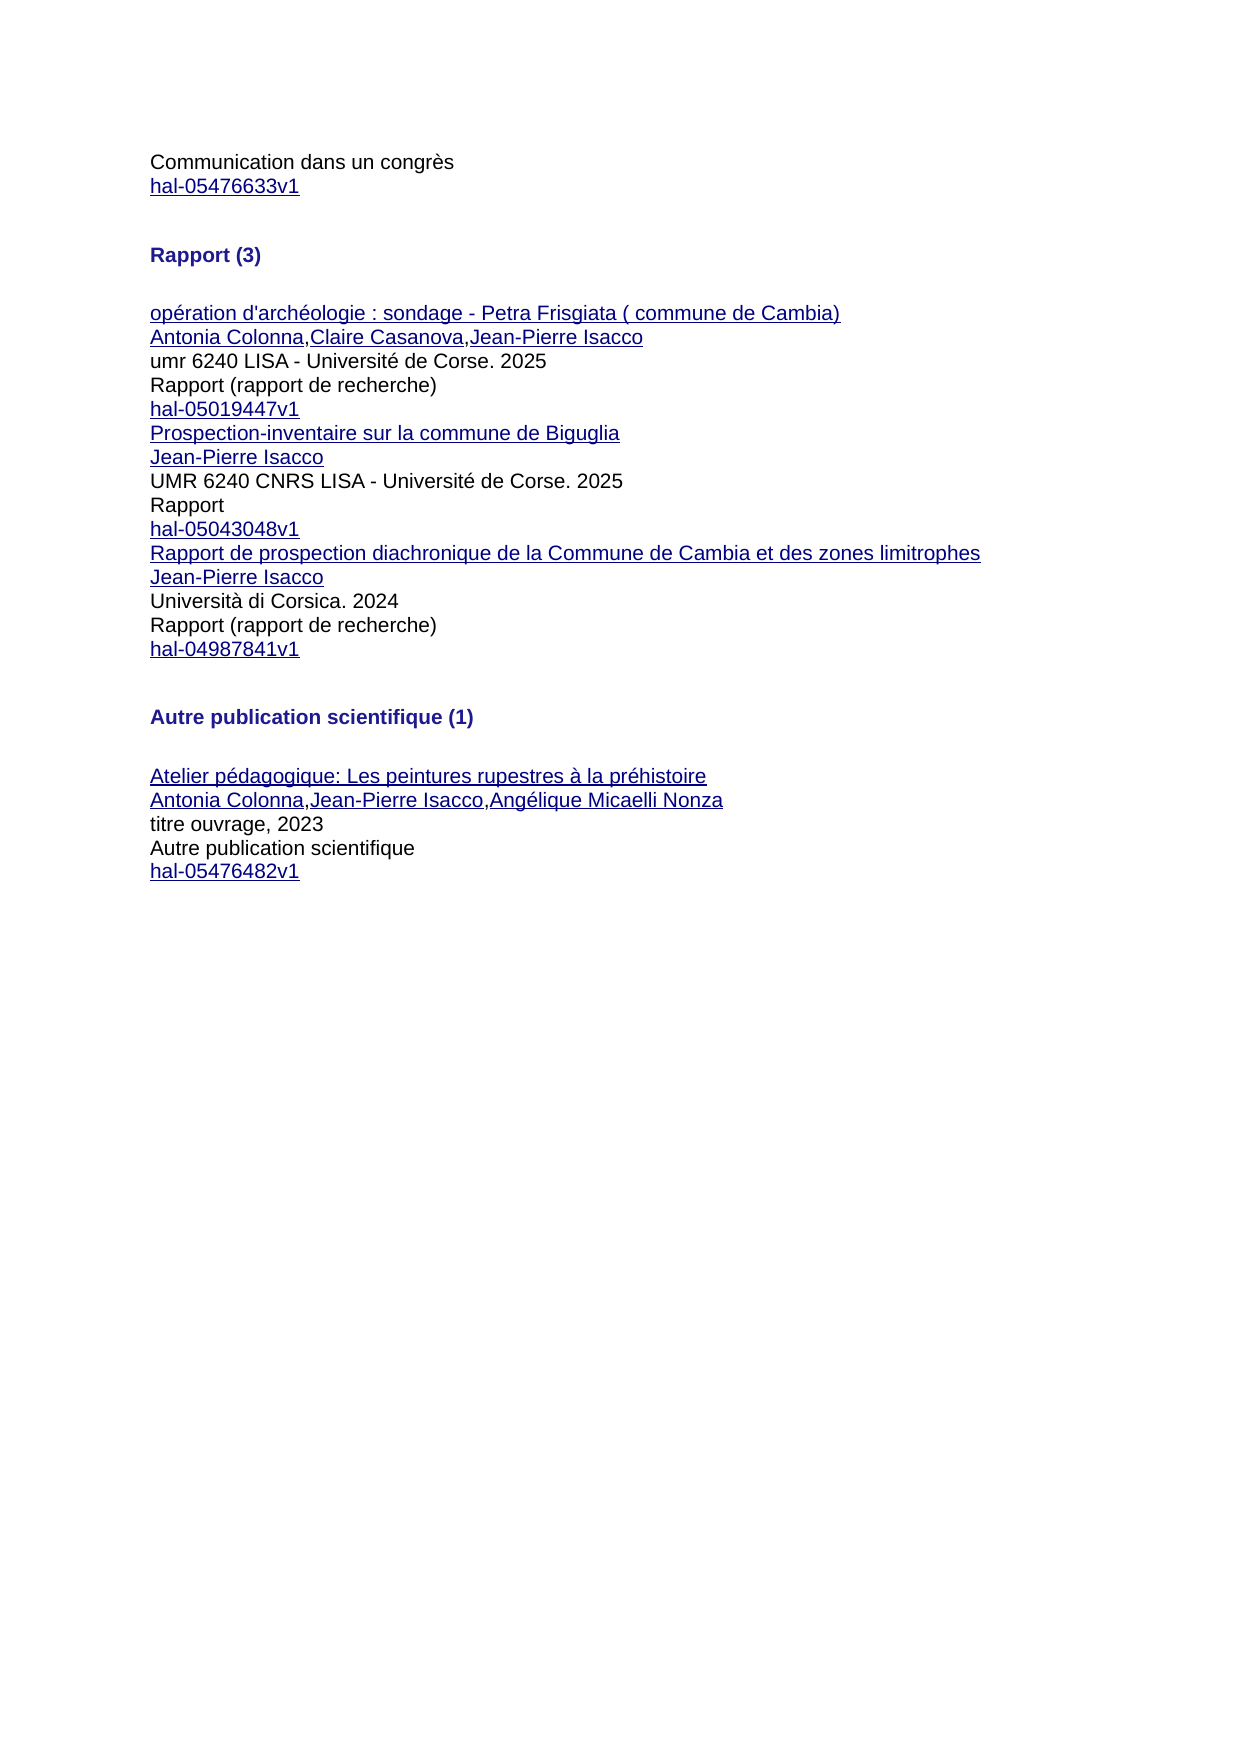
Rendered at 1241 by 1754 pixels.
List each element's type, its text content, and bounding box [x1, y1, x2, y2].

table_cell Rapport de prospection diachronique de la Commune de Cambia et des zones limitrophes Jean-Pierre Isacco Università di Corsica. 2024 Rapport (rapport de recherche) hal-04987841v1 [150, 541, 1090, 660]
table_cell Prospection-inventaire sur la commune de Biguglia Jean-Pierre Isacco UMR 6240 CNRS LISA - Université de Corse. 2025 Rapport hal-05043048v1 [150, 421, 1090, 541]
table_header opération d'archéologie : sondage - Petra Frisgiata ( commune de Cambia) Antonia Colonna,Claire Casanova,Jean-Pierre Isacco umr 6240 LISA - Université de Corse. 2025 Rapport (rapport de recherche) hal-05019447v1 [150, 301, 1090, 421]
table_header Atelier pédagogique: Les peintures rupestres à la préhistoire Antonia Colonna,Jean-Pierre Isacco,Angélique Micaelli Nonza titre ouvrage, 2023 Autre publication scientifique hal-05476482v1 [150, 764, 1090, 883]
subtitle Rapport (3) [150, 243, 1090, 267]
table_cell Communication dans un congrès hal-05476633v1 [150, 150, 1090, 198]
subtitle Autre publication scientifique (1) [150, 705, 1090, 729]
